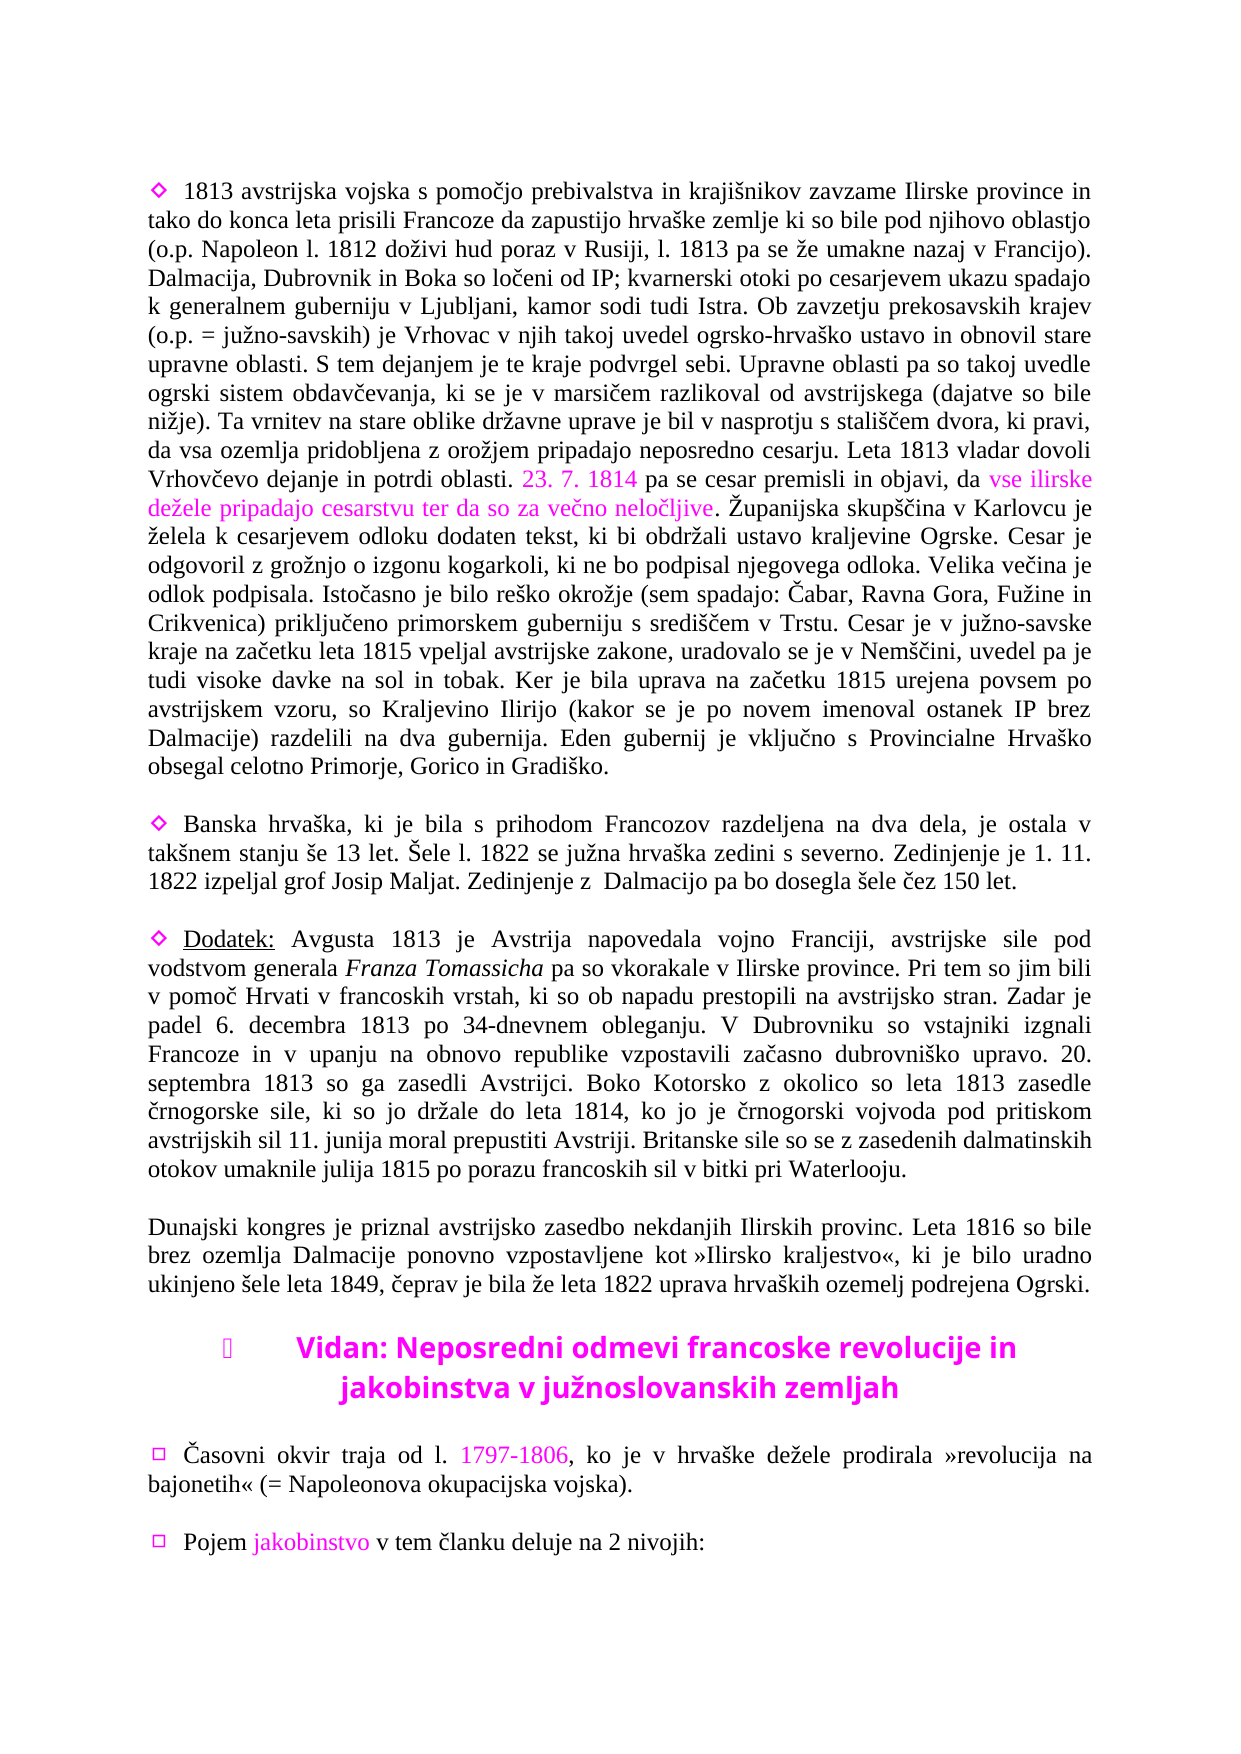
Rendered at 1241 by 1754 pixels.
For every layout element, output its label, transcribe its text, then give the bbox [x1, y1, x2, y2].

list Banska hrvaška, ki je bila s prihodom Francozov razdeljena na dva dela, je ostala v takšnem stanju še 13 let. Šele l. 1822 se južna hrvaška zedini s severno. Zedinjenje je 1. 11. 1822 izpeljal grof Josip Maljat. Zedinjenje z Dalmacijo pa bo dosegla šele čez 150 let. [148, 809, 1093, 895]
list Časovni okvir traja od l. 1797-1806, ko je v hrvaške dežele prodirala »revolucija na bajonetih« (= Napoleonova okupacijska vojska). [148, 1441, 1093, 1498]
list Vidan: Neposredni odmevi francoske revolucije in jakobinstva v južnoslovanskih zemljah [148, 1327, 1093, 1407]
text Dunajski kongres je priznal avstrijsko zasedbo nekdanjih Ilirskih provinc. Leta 1816 so bile brez ozemlja Dalmacije ponovno vzpostavljene kot »Ilirsko kraljestvo«, ki je bilo uradno ukinjeno šele leta 1849, čeprav je bila že leta 1822 uprava hrvaških ozemelj podrejena Ogrski. [148, 1212, 1093, 1298]
list 1813 avstrijska vojska s pomočjo prebivalstva in krajišnikov zavzame Ilirske province in tako do konca leta prisili Francoze da zapustijo hrvaške zemlje ki so bile pod njihovo oblastjo (o.p. Napoleon l. 1812 doživi hud poraz v Rusiji, l. 1813 pa se že umakne nazaj v Francijo). Dalmacija, Dubrovnik in Boka so ločeni od IP; kvarnerski otoki po cesarjevem ukazu spadajo k generalnem guberniju v Ljubljani, kamor sodi tudi Istra. Ob zavzetju prekosavskih krajev (o.p. = južno-savskih) je Vrhovac v njih takoj uvedel ogrsko-hrvaško ustavo in obnovil stare upravne oblasti. S tem dejanjem je te kraje podvrgel sebi. Upravne oblasti pa so takoj uvedle ogrski sistem obdavčevanja, ki se je v marsičem razlikoval od avstrijskega (dajatve so bile nižje). Ta vrnitev na stare oblike državne uprave je bil v nasprotju s stališčem dvora, ki pravi, da vsa ozemlja pridobljena z orožjem pripadajo neposredno cesarju. Leta 1813 vladar dovoli Vrhovčevo dejanje in potrdi oblasti. 23. 7. 1814 pa se cesar premisli in objavi, da vse ilirske dežele pripadajo cesarstvu ter da so za večno neločljive. Županijska skupščina v Karlovcu je želela k cesarjevem odloku dodaten tekst, ki bi obdržali ustavo kraljevine Ogrske. Cesar je odgovoril z grožnjo o izgonu kogarkoli, ki ne bo podpisal njegovega odloka. Velika večina je odlok podpisala. Istočasno je bilo reško okrožje (sem spadajo: Čabar, Ravna Gora, Fužine in Crikvenica) priključeno primorskem guberniju s središčem v Trstu. Cesar je v južno-savske kraje na začetku leta 1815 vpeljal avstrijske zakone, uradovalo se je v Nemščini, uvedel pa je tudi visoke davke na sol in tobak. Ker je bila uprava na začetku 1815 urejena povsem po avstrijskem vzoru, so Kraljevino Ilirijo (kakor se je po novem imenoval ostanek IP brez Dalmacije) razdelili na dva gubernija. Eden gubernij je vključno s Provincialne Hrvaško obsegal celotno Primorje, Gorico in Gradiško. [148, 176, 1093, 780]
list Pojem jakobinstvo v tem članku deluje na 2 nivojih: [148, 1527, 1093, 1556]
list Dodatek: Avgusta 1813 je Avstrija napovedala vojno Franciji, avstrijske sile pod vodstvom generala Franza Tomassicha pa so vkorakale v Ilirske province. Pri tem so jim bili v pomoč Hrvati v francoskih vrstah, ki so ob napadu prestopili na avstrijsko stran. Zadar je padel 6. decembra 1813 po 34-dnevnem obleganju. V Dubrovniku so vstajniki izgnali Francoze in v upanju na obnovo republike vzpostavili začasno dubrovniško upravo. 20. septembra 1813 so ga zasedli Avstrijci. Boko Kotorsko z okolico so leta 1813 zasedle črnogorske sile, ki so jo držale do leta 1814, ko jo je črnogorski vojvoda pod pritiskom avstrijskih sil 11. junija moral prepustiti Avstriji. Britanske sile so se z zasedenih dalmatinskih otokov umaknile julija 1815 po porazu francoskih sil v bitki pri Waterlooju. [148, 924, 1093, 1183]
